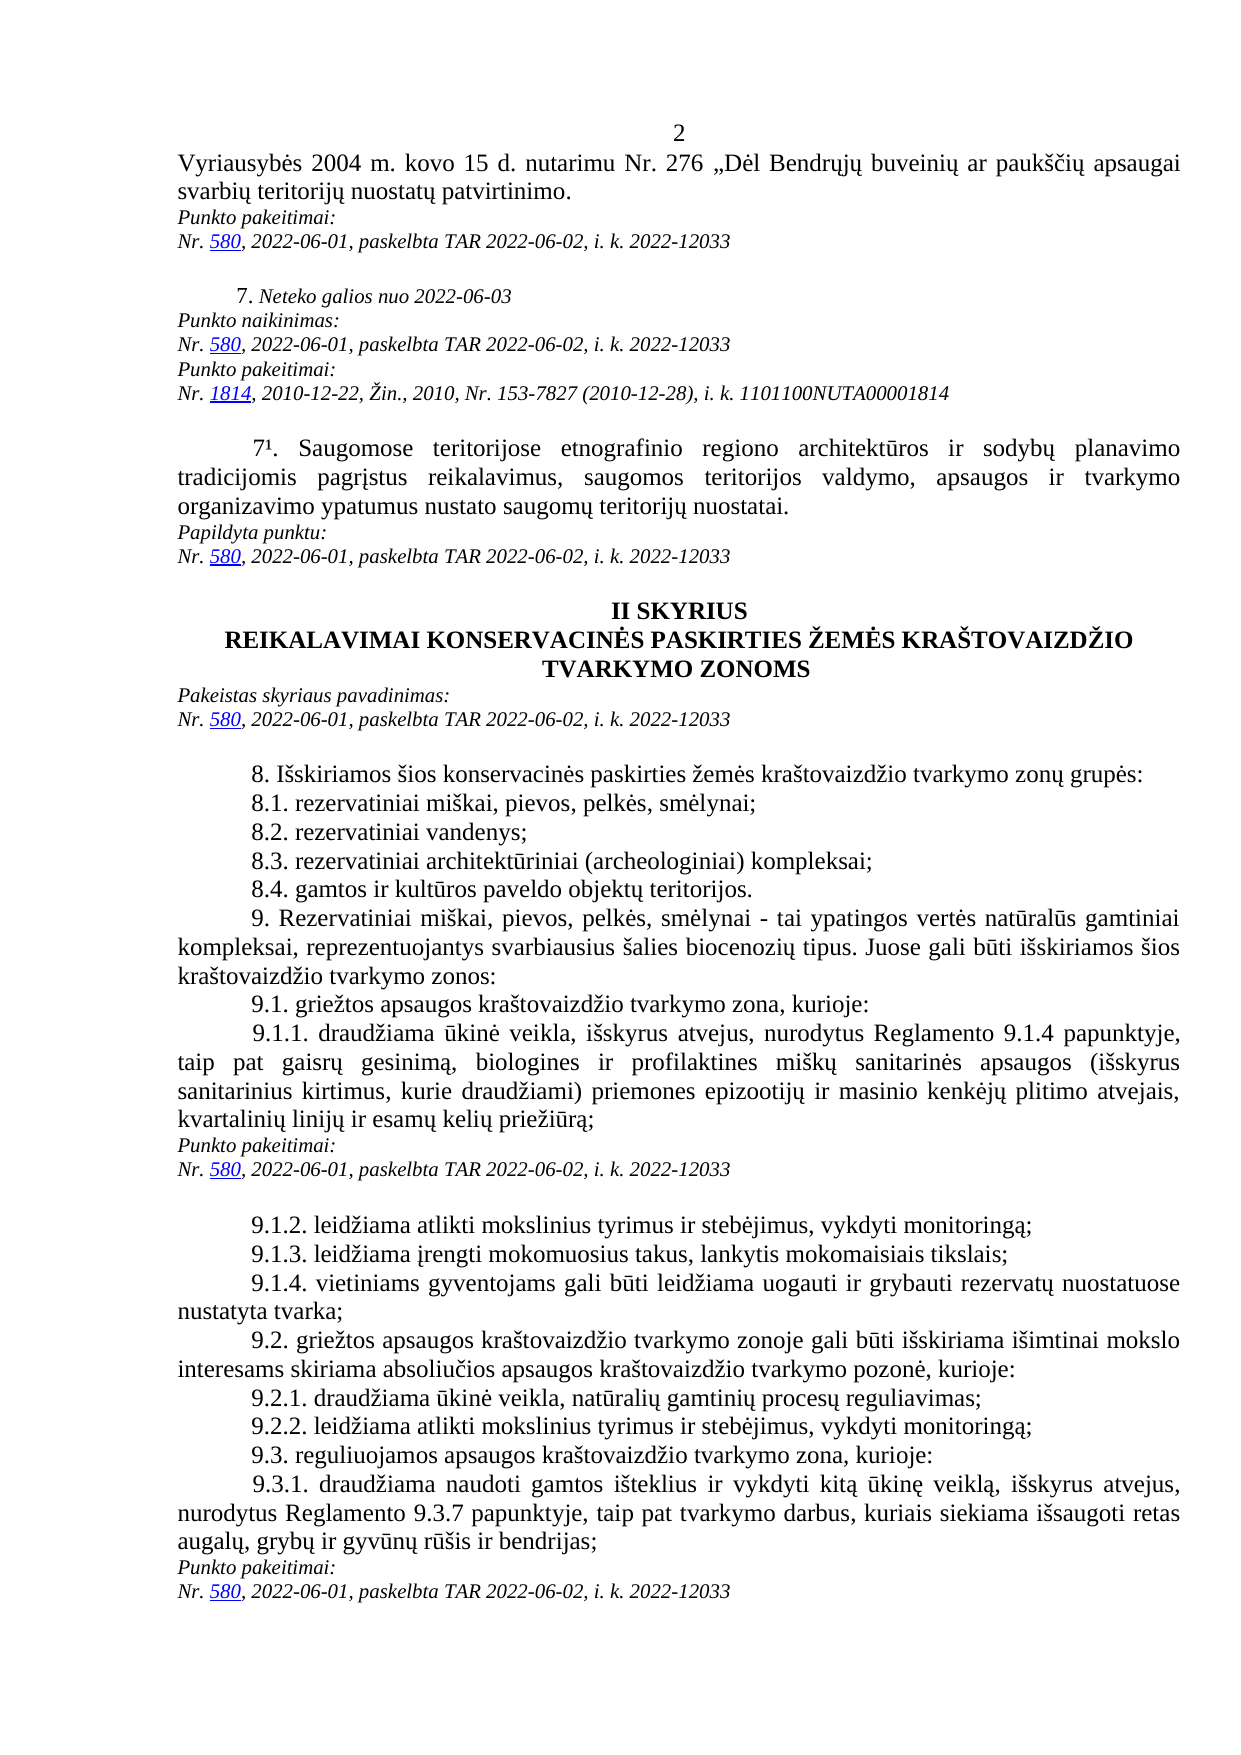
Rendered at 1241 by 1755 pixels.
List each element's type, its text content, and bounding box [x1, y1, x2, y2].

text Nr. 580, 2022-06-01, paskelbta TAR 2022-06-02, i. k. 2022-12033 [177, 1157, 1181, 1181]
text 9.1.1. draudžiama ūkinė veikla, išskyrus atvejus, nurodytus Reglamento 9.1.4 papunktyje, taip pat gaisrų gesinimą, biologines ir profilaktines miškų sanitarinės apsaugos (išskyrus sanitarinius kirtimus, kurie draudžiami) priemones epizootijų ir masinio kenkėjų plitimo atvejais, kvartalinių linijų ir esamų kelių priežiūrą; [177, 1018, 1181, 1133]
text 7¹. Saugomose teritorijose etnografinio regiono architektūros ir sodybų planavimo tradicijomis pagrįstus reikalavimus, saugomos teritorijos valdymo, apsaugos ir tvarkymo organizavimo ypatumus nustato saugomų teritorijų nuostatai. [177, 433, 1181, 519]
text Nr. 580, 2022-06-01, paskelbta TAR 2022-06-02, i. k. 2022-12033 [177, 332, 1181, 356]
text Nr. 1814, 2010-12-22, Žin., 2010, Nr. 153-7827 (2010-12-28), i. k. 1101100NUTA00001814 [177, 381, 1181, 404]
text Punkto naikinimas: [177, 308, 1181, 332]
text 9.2.1. draudžiama ūkinė veikla, natūralių gamtinių procesų reguliavimas; [177, 1383, 1181, 1411]
text Papildyta punktu: [177, 519, 1181, 544]
text 8.2. rezervatiniai vandenys; [177, 817, 1181, 846]
text 8.1. rezervatiniai miškai, pievos, pelkės, smėlynai; [177, 788, 1181, 817]
text 9.3. reguliuojamos apsaugos kraštovaizdžio tvarkymo zona, kurioje: [177, 1440, 1181, 1469]
text 8. Išskiriamos šios konservacinės paskirties žemės kraštovaizdžio tvarkymo zonų grupės: [177, 759, 1181, 788]
text 9.1.2. leidžiama atlikti mokslinius tyrimus ir stebėjimus, vykdyti monitoringą; [177, 1210, 1181, 1239]
text 9.2. griežtos apsaugos kraštovaizdžio tvarkymo zonoje gali būti išskiriama išimtinai mokslo interesams skiriama absoliučios apsaugos kraštovaizdžio tvarkymo pozonė, kurioje: [177, 1325, 1181, 1383]
text Vyriausybės 2004 m. kovo 15 d. nutarimu Nr. 276 „Dėl Bendrųjų buveinių ar paukščių apsaugai svarbių teritorijų nuostatų patvirtinimo. [177, 148, 1181, 205]
text 8.3. rezervatiniai architektūriniai (archeologiniai) kompleksai; [177, 846, 1181, 874]
text Nr. 580, 2022-06-01, paskelbta TAR 2022-06-02, i. k. 2022-12033 [177, 229, 1181, 253]
text 9.1. griežtos apsaugos kraštovaizdžio tvarkymo zona, kurioje: [177, 989, 1181, 1018]
text 7. Neteko galios nuo 2022-06-03 [177, 282, 1181, 308]
text Nr. 580, 2022-06-01, paskelbta TAR 2022-06-02, i. k. 2022-12033 [177, 544, 1181, 568]
text 9.1.3. leidžiama įrengti mokomuosius takus, lankytis mokomaisiais tikslais; [177, 1239, 1181, 1268]
text REIKALAVIMAI KONSERVACINĖS PASKIRTIES ŽEMĖS KRAŠTOVAIZDŽIO TVARKYMO ZONOMS [177, 625, 1181, 683]
text 9.1.4. vietiniams gyventojams gali būti leidžiama uogauti ir grybauti rezervatų nuostatuose nustatyta tvarka; [177, 1268, 1181, 1325]
text Punkto pakeitimai: [177, 205, 1181, 229]
text II SKYRIUS [177, 596, 1181, 625]
text 8.4. gamtos ir kultūros paveldo objektų teritorijos. [177, 874, 1181, 903]
text 9. Rezervatiniai miškai, pievos, pelkės, smėlynai - tai ypatingos vertės natūralūs gamtiniai kompleksai, reprezentuojantys svarbiausius šalies biocenozių tipus. Juose gali būti išskiriamos šios kraštovaizdžio tvarkymo zonos: [177, 903, 1181, 989]
text Pakeistas skyriaus pavadinimas: [177, 683, 1181, 707]
text Punkto pakeitimai: [177, 356, 1181, 381]
text Nr. 580, 2022-06-01, paskelbta TAR 2022-06-02, i. k. 2022-12033 [177, 1579, 1181, 1603]
text Punkto pakeitimai: [177, 1555, 1181, 1579]
text Nr. 580, 2022-06-01, paskelbta TAR 2022-06-02, i. k. 2022-12033 [177, 707, 1181, 731]
text Punkto pakeitimai: [177, 1133, 1181, 1157]
text 9.3.1. draudžiama naudoti gamtos išteklius ir vykdyti kitą ūkinę veiklą, išskyrus atvejus, nurodytus Reglamento 9.3.7 papunktyje, taip pat tvarkymo darbus, kuriais siekiama išsaugoti retas augalų, grybų ir gyvūnų rūšis ir bendrijas; [177, 1469, 1181, 1555]
text 9.2.2. leidžiama atlikti mokslinius tyrimus ir stebėjimus, vykdyti monitoringą; [177, 1411, 1181, 1440]
